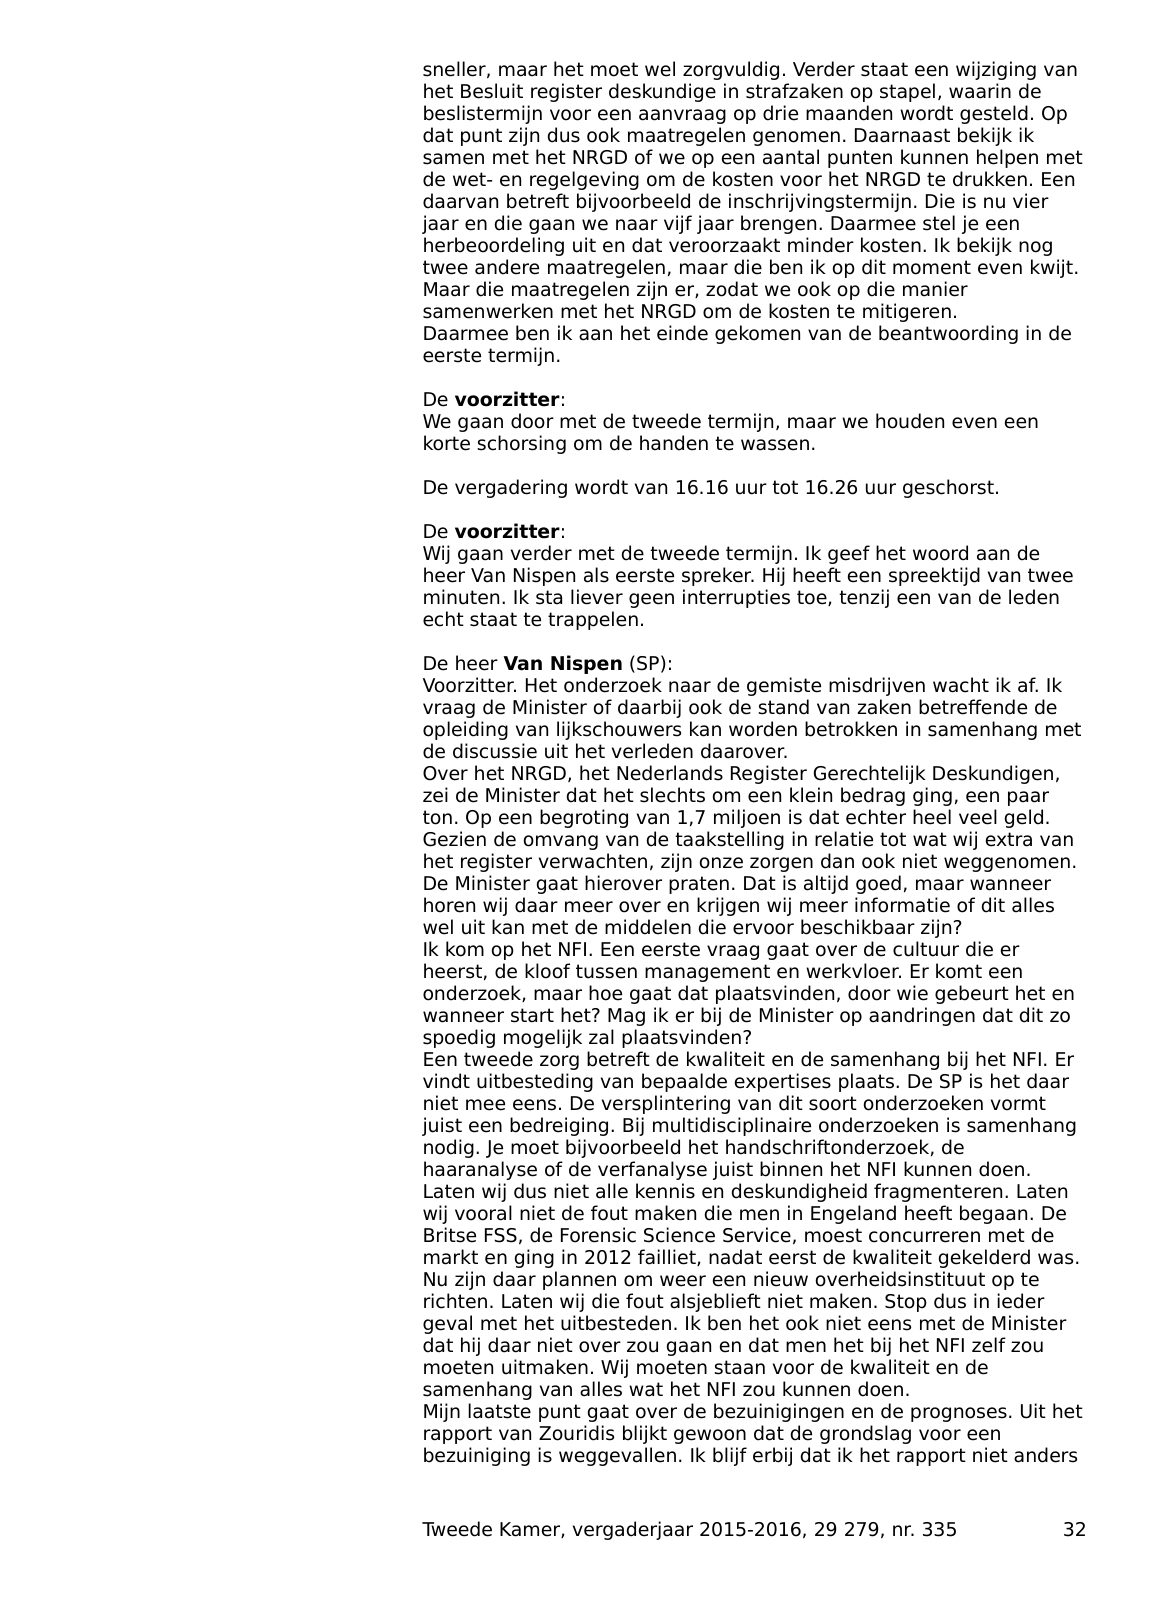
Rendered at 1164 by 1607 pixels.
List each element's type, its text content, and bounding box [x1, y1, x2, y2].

text Mijn laatste punt gaat over de bezuinigingen en de prognoses. Uit het rapport van Zouridis blijkt gewoon dat de grondslag voor een bezuiniging is weggevallen. Ik blijf erbij dat ik het rapport niet anders [422, 1401, 1087, 1467]
text Wij gaan verder met de tweede termijn. Ik geef het woord aan de heer Van Nispen als eerste spreker. Hij heeft een spreektijd van twee minuten. Ik sta liever geen interrupties toe, tenzij een van de leden echt staat te trappelen. [422, 543, 1087, 631]
text De heer Van Nispen (SP): [422, 653, 1087, 675]
text Voorzitter. Het onderzoek naar de gemiste misdrijven wacht ik af. Ik vraag de Minister of daarbij ook de stand van zaken betreffende de opleiding van lijkschouwers kan worden betrokken in samenhang met de discussie uit het verleden daarover. [422, 675, 1087, 763]
text Een tweede zorg betreft de kwaliteit en de samenhang bij het NFI. Er vindt uitbesteding van bepaalde expertises plaats. De SP is het daar niet mee eens. De versplintering van dit soort onderzoeken vormt juist een bedreiging. Bij multidisciplinaire onderzoeken is samenhang nodig. Je moet bijvoorbeeld het handschriftonderzoek, de haaranalyse of de verfanalyse juist binnen het NFI kunnen doen. Laten wij dus niet alle kennis en deskundigheid fragmenteren. Laten wij vooral niet de fout maken die men in Engeland heeft begaan. De Britse FSS, de Forensic Science Service, moest concurreren met de markt en ging in 2012 failliet, nadat eerst de kwaliteit gekelderd was. Nu zijn daar plannen om weer een nieuw overheidsinstituut op te richten. Laten wij die fout alsjeblieft niet maken. Stop dus in ieder geval met het uitbesteden. Ik ben het ook niet eens met de Minister dat hij daar niet over zou gaan en dat men het bij het NFI zelf zou moeten uitmaken. Wij moeten staan voor de kwaliteit en de samenhang van alles wat het NFI zou kunnen doen. [422, 1049, 1087, 1401]
text Daarmee ben ik aan het einde gekomen van de beantwoording in de eerste termijn. [422, 323, 1087, 367]
text sneller, maar het moet wel zorgvuldig. Verder staat een wijziging van het Besluit register deskundige in strafzaken op stapel, waarin de beslistermijn voor een aanvraag op drie maanden wordt gesteld. Op dat punt zijn dus ook maatregelen genomen. Daarnaast bekijk ik samen met het NRGD of we op een aantal punten kunnen helpen met de wet- en regelgeving om de kosten voor het NRGD te drukken. Een daarvan betreft bijvoorbeeld de inschrijvingstermijn. Die is nu vier jaar en die gaan we naar vijf jaar brengen. Daarmee stel je een herbeoordeling uit en dat veroorzaakt minder kosten. Ik bekijk nog twee andere maatregelen, maar die ben ik op dit moment even kwijt. Maar die maatregelen zijn er, zodat we ook op die manier samenwerken met het NRGD om de kosten te mitigeren. [422, 59, 1087, 323]
text Over het NRGD, het Nederlands Register Gerechtelijk Deskundigen, zei de Minister dat het slechts om een klein bedrag ging, een paar ton. Op een begroting van 1,7 miljoen is dat echter heel veel geld. Gezien de omvang van de taakstelling in relatie tot wat wij extra van het register verwachten, zijn onze zorgen dan ook niet weggenomen. De Minister gaat hierover praten. Dat is altijd goed, maar wanneer horen wij daar meer over en krijgen wij meer informatie of dit alles wel uit kan met de middelen die ervoor beschikbaar zijn? [422, 763, 1087, 939]
text We gaan door met de tweede termijn, maar we houden even een korte schorsing om de handen te wassen. [422, 411, 1087, 455]
text Ik kom op het NFI. Een eerste vraag gaat over de cultuur die er heerst, de kloof tussen management en werkvloer. Er komt een onderzoek, maar hoe gaat dat plaatsvinden, door wie gebeurt het en wanneer start het? Mag ik er bij de Minister op aandringen dat dit zo spoedig mogelijk zal plaatsvinden? [422, 939, 1087, 1049]
text De voorzitter: [422, 389, 1087, 411]
text De vergadering wordt van 16.16 uur tot 16.26 uur geschorst. [422, 477, 1087, 499]
text De voorzitter: [422, 521, 1087, 543]
